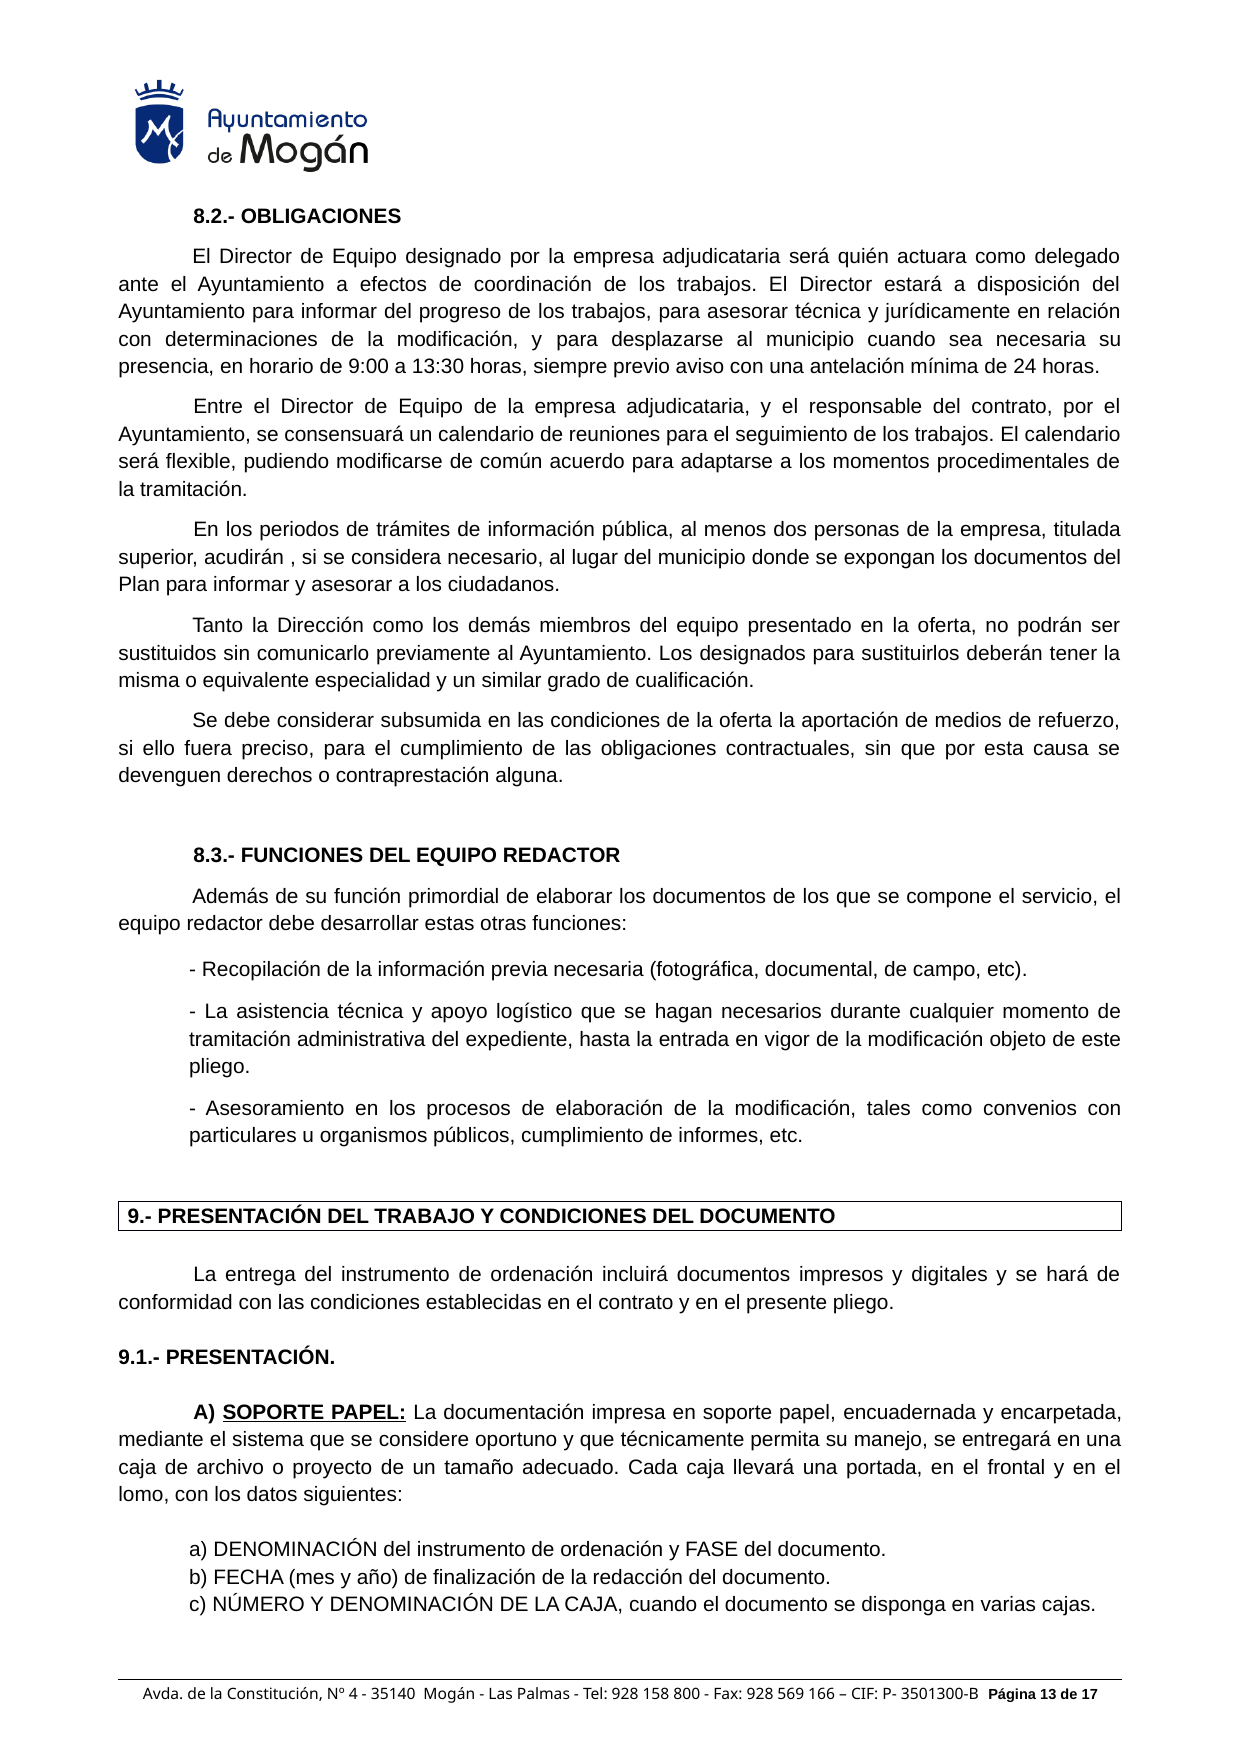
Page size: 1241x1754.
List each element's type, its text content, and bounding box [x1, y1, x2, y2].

text b) FECHA (mes y año) de finalización de la redacción del documento. [189, 1565, 1122, 1589]
text La entrega del instrumento de ordenación incluirá documentos impresos y digitales y se hará de conformidad con las condiciones establecidas en el contrato y en el presente pliego. [118, 1262, 1122, 1314]
text Entre el Director de Equipo de la empresa adjudicataria, y el responsable del contrato, por el Ayuntamiento, se consensuará un calendario de reuniones para el seguimiento de los trabajos. El calendario será flexible, pudiendo modificarse de común acuerdo para adaptarse a los momentos procedimentales de la tramitación. [118, 394, 1122, 501]
text a) DENOMINACIÓN del instrumento de ordenación y FASE del documento. [189, 1537, 1122, 1561]
text En los periodos de trámites de información pública, al menos dos personas de la empresa, titulada superior, acudirán , si se considera necesario, al lugar del municipio donde se expongan los documentos del Plan para informar y asesorar a los ciudadanos. [118, 517, 1122, 596]
text A) SOPORTE PAPEL: La documentación impresa en soporte papel, encuadernada y encarpetada, mediante el sistema que se considere oportuno y que técnicamente permita su manejo, se entregará en una caja de archivo o proyecto de un tamaño adecuado. Cada caja llevará una portada, en el frontal y en el lomo, con los datos siguientes: [118, 1400, 1122, 1506]
text 8.2.- OBLIGACIONES [118, 203, 1122, 227]
text Tanto la Dirección como los demás miembros del equipo presentado en la oferta, no podrán ser sustituidos sin comunicarlo previamente al Ayuntamiento. Los designados para sustituirlos deberán tener la misma o equivalente especialidad y un similar grado de cualificación. [118, 613, 1122, 692]
text - Asesoramiento en los procesos de elaboración de la modificación, tales como convenios con particulares u organismos públicos, cumplimiento de informes, etc. [189, 1096, 1122, 1147]
text 9.1.- PRESENTACIÓN. [118, 1345, 1122, 1369]
text Se debe considerar subsumida en las condiciones de la oferta la aportación de medios de refuerzo, si ello fuera preciso, para el cumplimiento de las obligaciones contractuales, sin que por esta causa se devenguen derechos o contraprestación alguna. [118, 708, 1122, 787]
text 8.3.- FUNCIONES DEL EQUIPO REDACTOR [118, 843, 1122, 867]
picture [120, 58, 385, 190]
text Además de su función primordial de elaborar los documentos de los que se compone el servicio, el equipo redactor debe desarrollar estas otras funciones: [118, 883, 1122, 935]
text - La asistencia técnica y apoyo logístico que se hagan necesarios durante cualquier momento de tramitación administrativa del expediente, hasta la entrada en vigor de la modificación objeto de este pliego. [189, 999, 1122, 1078]
text c) NÚMERO Y DENOMINACIÓN DE LA CAJA, cuando el documento se disponga en varias cajas. [189, 1592, 1122, 1616]
text - Recopilación de la información previa necesaria (fotográfica, documental, de campo, etc). [189, 957, 1122, 981]
text El Director de Equipo designado por la empresa adjudicataria será quién actuara como delegado ante el Ayuntamiento a efectos de coordinación de los trabajos. El Director estará a disposición del Ayuntamiento para informar del progreso de los trabajos, para asesorar técnica y jurídicamente en relación con determinaciones de la modificación, y para desplazarse al municipio cuando sea necesaria su presencia, en horario de 9:00 a 13:30 horas, siempre previo aviso con una antelación mínima de 24 horas. [118, 244, 1122, 378]
text 9.- PRESENTACIÓN DEL TRABAJO Y CONDICIONES DEL DOCUMENTO [119, 1202, 1121, 1230]
